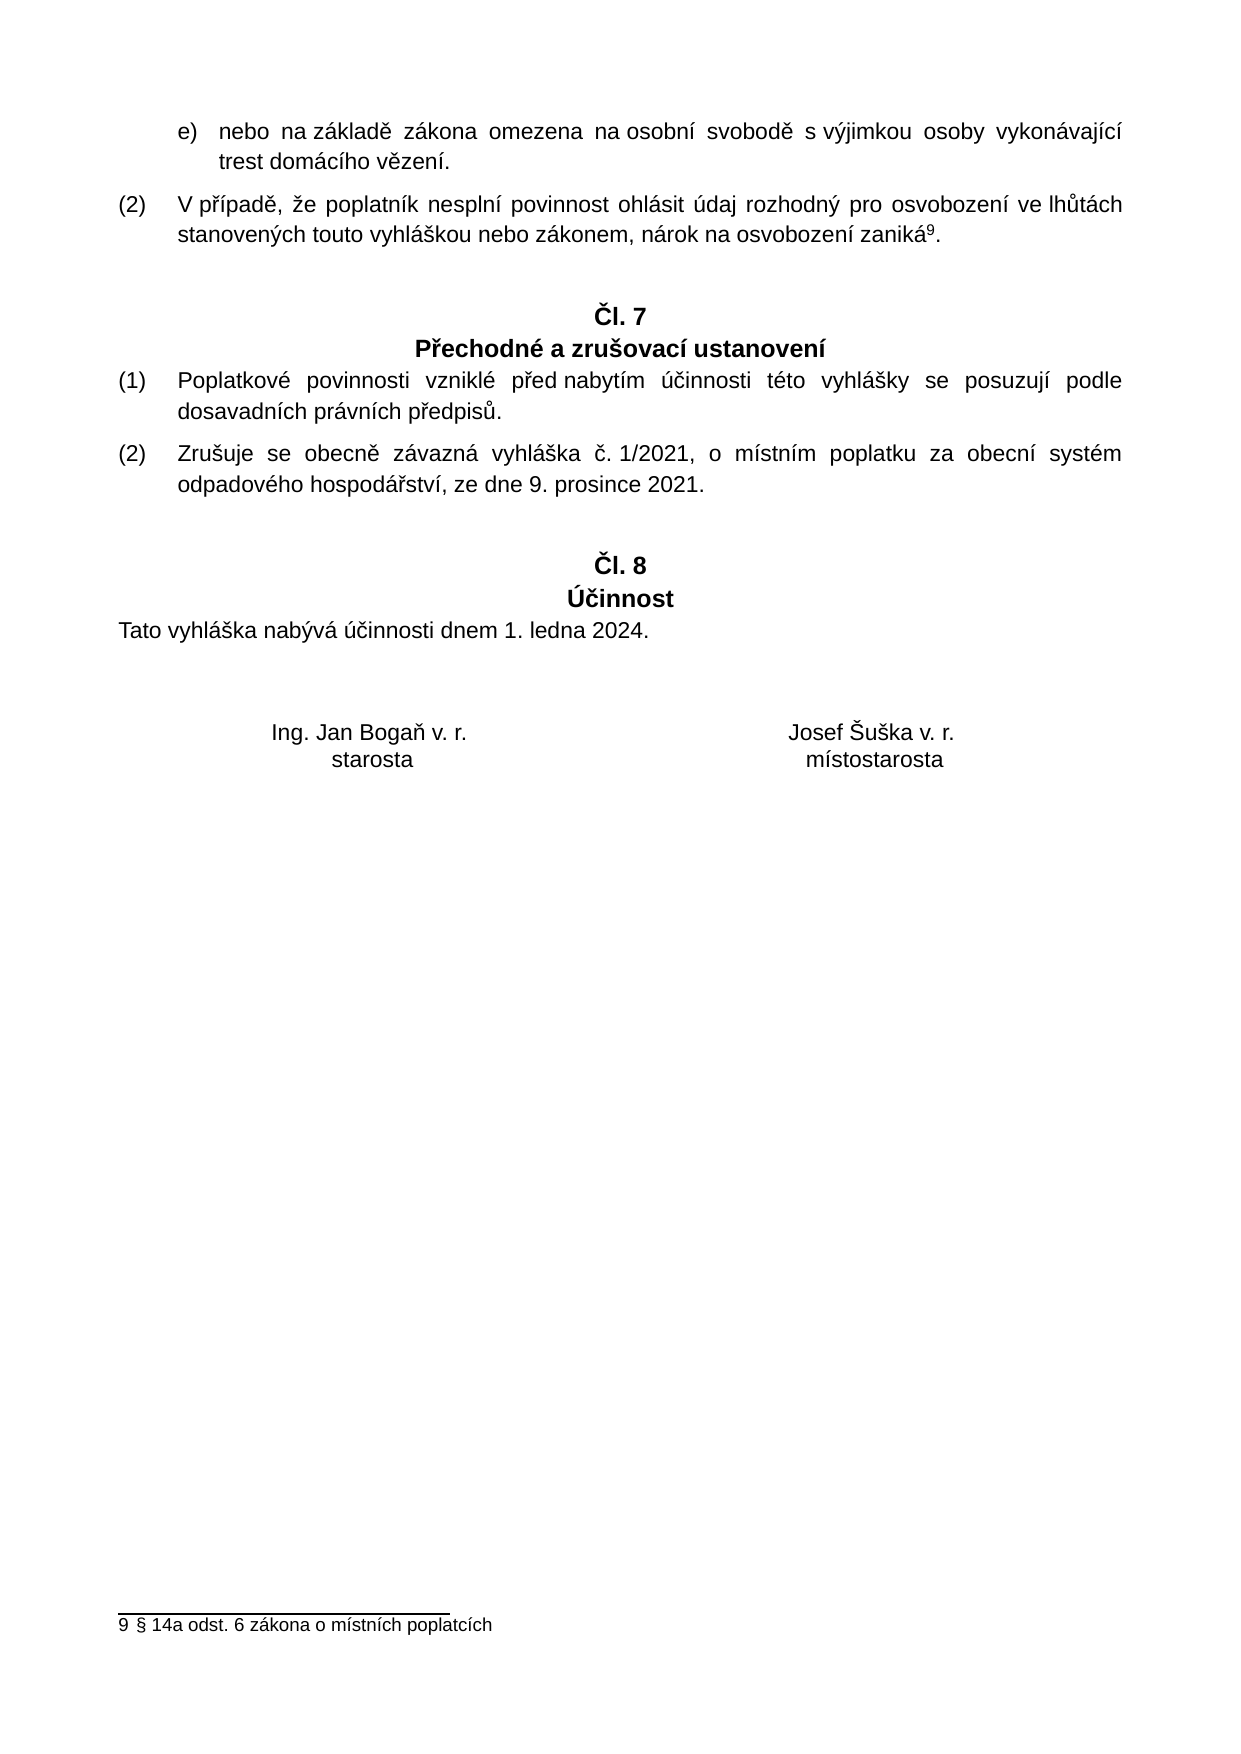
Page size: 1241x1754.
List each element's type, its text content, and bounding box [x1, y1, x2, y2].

table_header Josef Šuška v. r. místostarosta [620, 660, 1122, 778]
table_cell [620, 778, 1122, 896]
subtitle Čl. 8 Účinnost [118, 551, 1122, 613]
list § 14a odst. 6 zákona o místních poplatcích [118, 1614, 1122, 1635]
list nebo na základě zákona omezena na osobní svobodě s výjimkou osoby vykonávající trest domácího vězení. [177, 118, 1122, 175]
subtitle Čl. 7 Přechodné a zrušovací ustanovení [118, 301, 1122, 363]
text Tato vyhláška nabývá účinnosti dnem 1. ledna 2024. [118, 617, 1122, 643]
table_cell [118, 778, 620, 896]
list Zrušuje se obecně závazná vyhláška č. 1/2021, o místním poplatku za obecní systém odpadového hospodářství, ze dne 9. prosince 2021. [118, 440, 1122, 497]
list V případě, že poplatník nesplní povinnost ohlásit údaj rozhodný pro osvobození ve lhůtách stanovených touto vyhláškou nebo zákonem, nárok na osvobození zaniká. [118, 191, 1122, 248]
table_header Ing. Jan Bogaň v. r. starosta [118, 660, 620, 778]
list Poplatkové povinnosti vzniklé před nabytím účinnosti této vyhlášky se posuzují podle dosavadních právních předpisů. [118, 367, 1122, 424]
